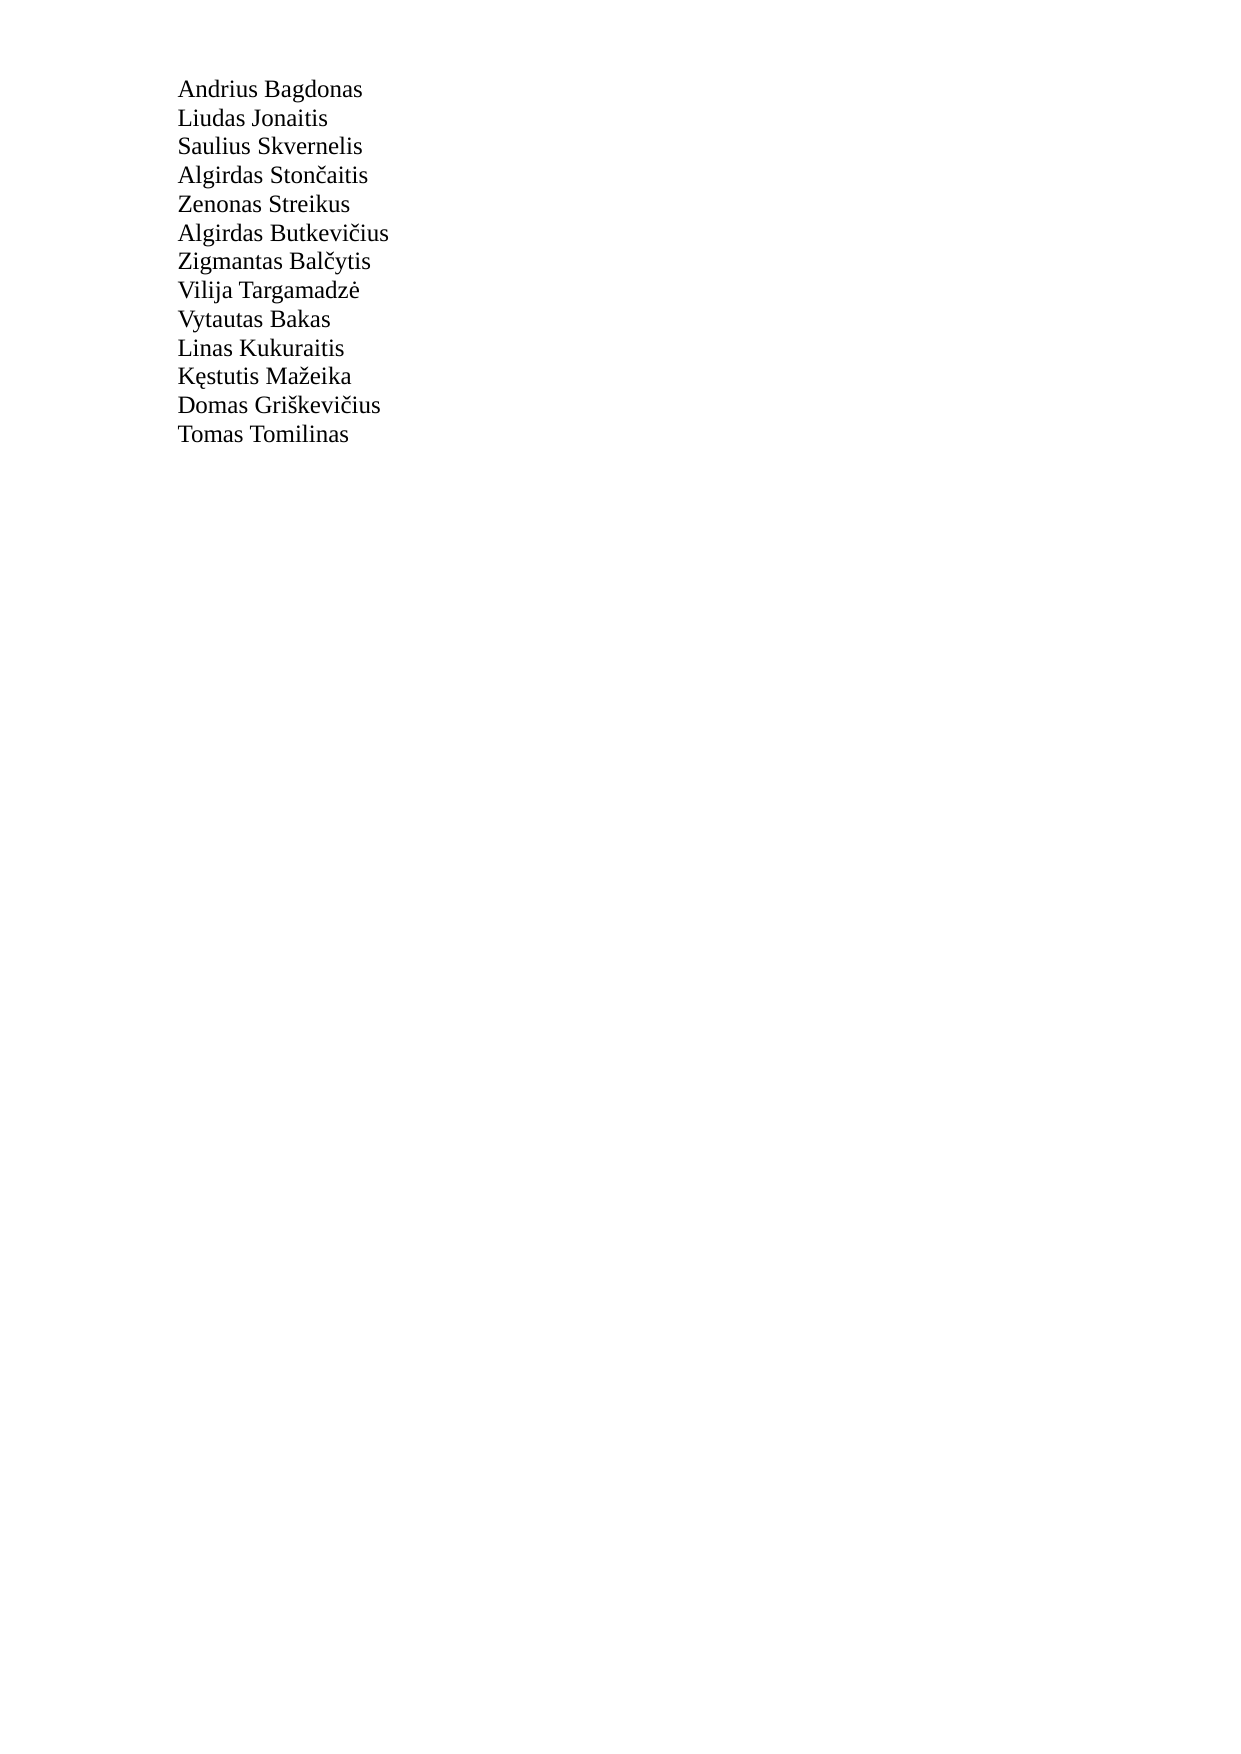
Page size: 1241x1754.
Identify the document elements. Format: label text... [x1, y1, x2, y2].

text Vilija Targamadzė [177, 275, 1181, 304]
text Linas Kukuraitis [177, 333, 1181, 361]
text Andrius Bagdonas [177, 74, 1181, 103]
text Zenonas Streikus [177, 189, 1181, 218]
text Zigmantas Balčytis [177, 246, 1181, 275]
text Algirdas Stončaitis [177, 160, 1181, 189]
text Saulius Skvernelis [177, 131, 1181, 160]
text Kęstutis Mažeika [177, 361, 1181, 390]
text Algirdas Butkevičius [177, 218, 1181, 246]
text Vytautas Bakas [177, 304, 1181, 333]
text Tomas Tomilinas [177, 419, 1181, 448]
text Domas Griškevičius [177, 390, 1181, 419]
text Liudas Jonaitis [177, 103, 1181, 131]
